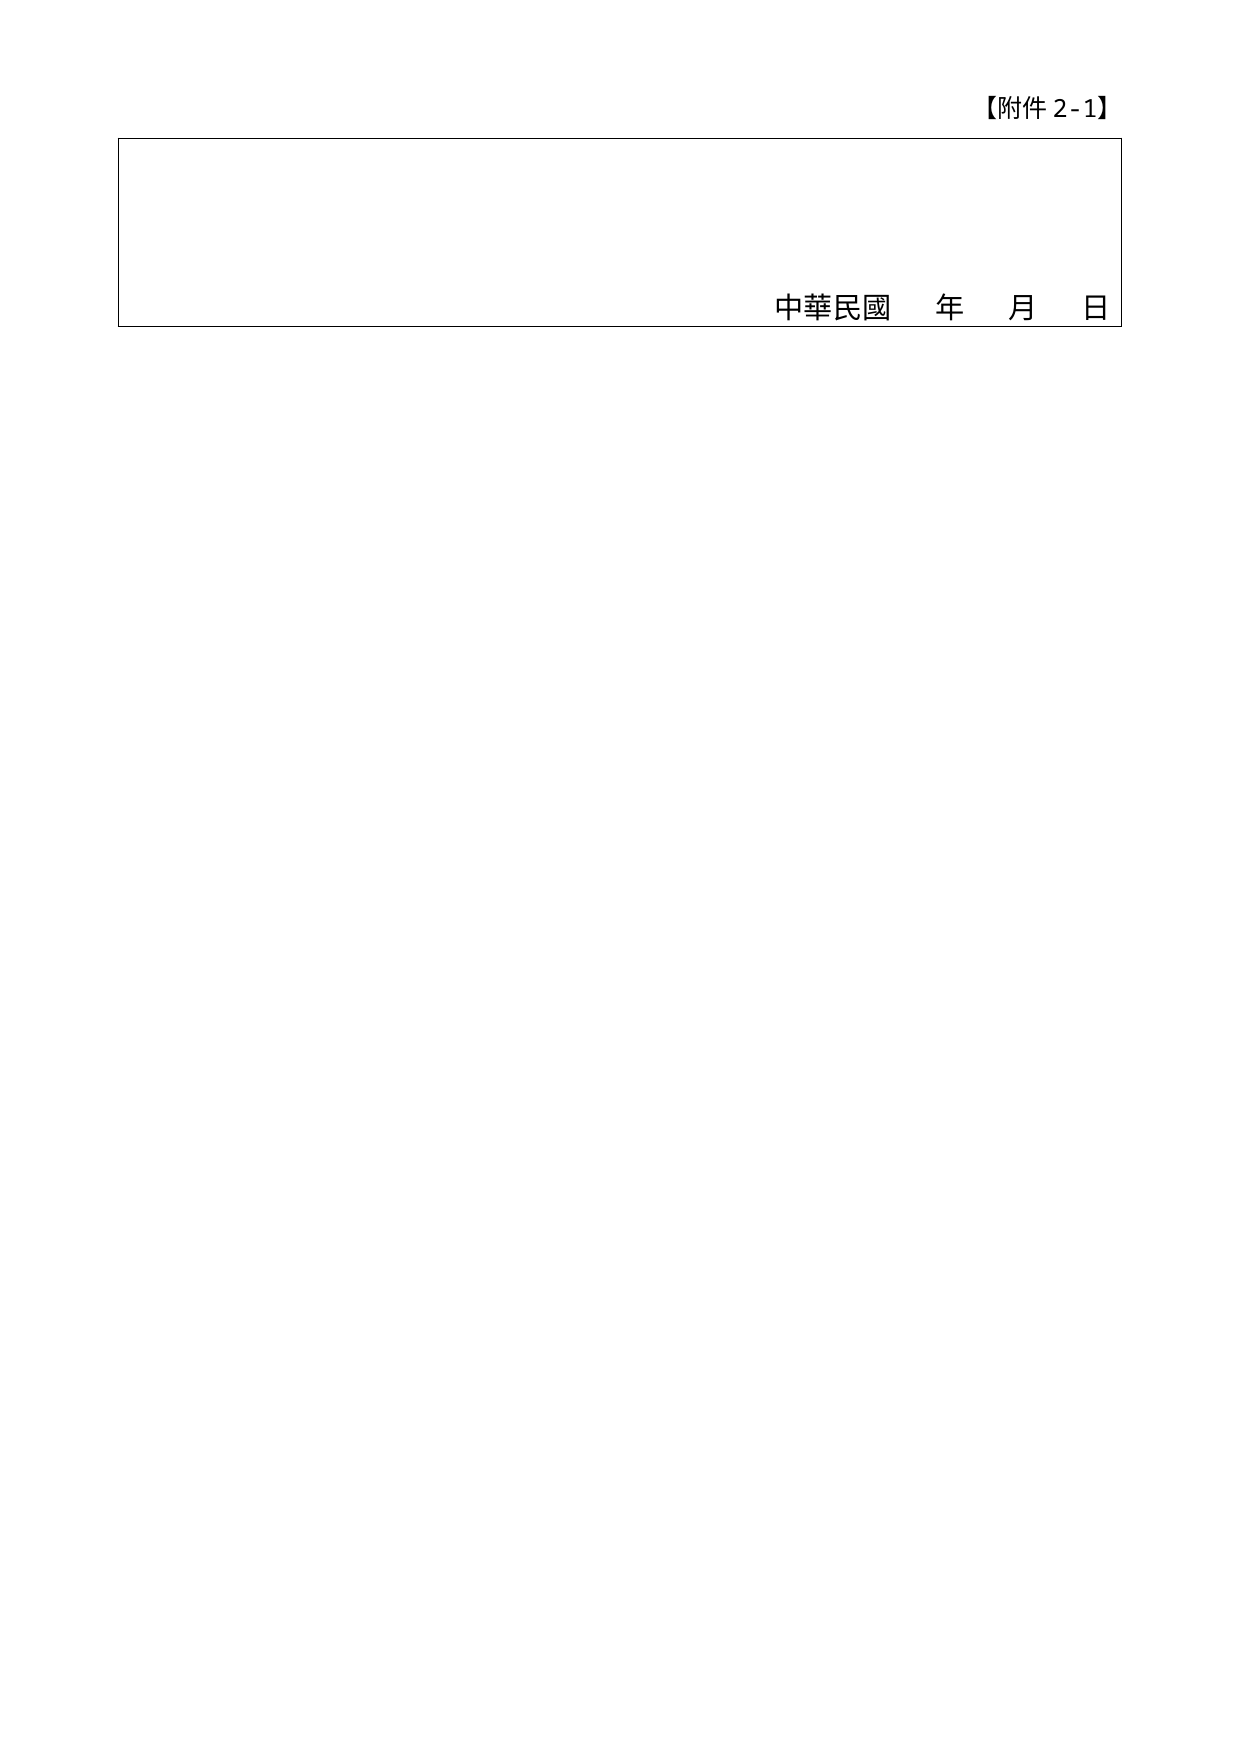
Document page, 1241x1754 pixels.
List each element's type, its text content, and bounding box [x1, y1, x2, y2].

table_header 中華民國 年 月 日 [119, 139, 1121, 326]
